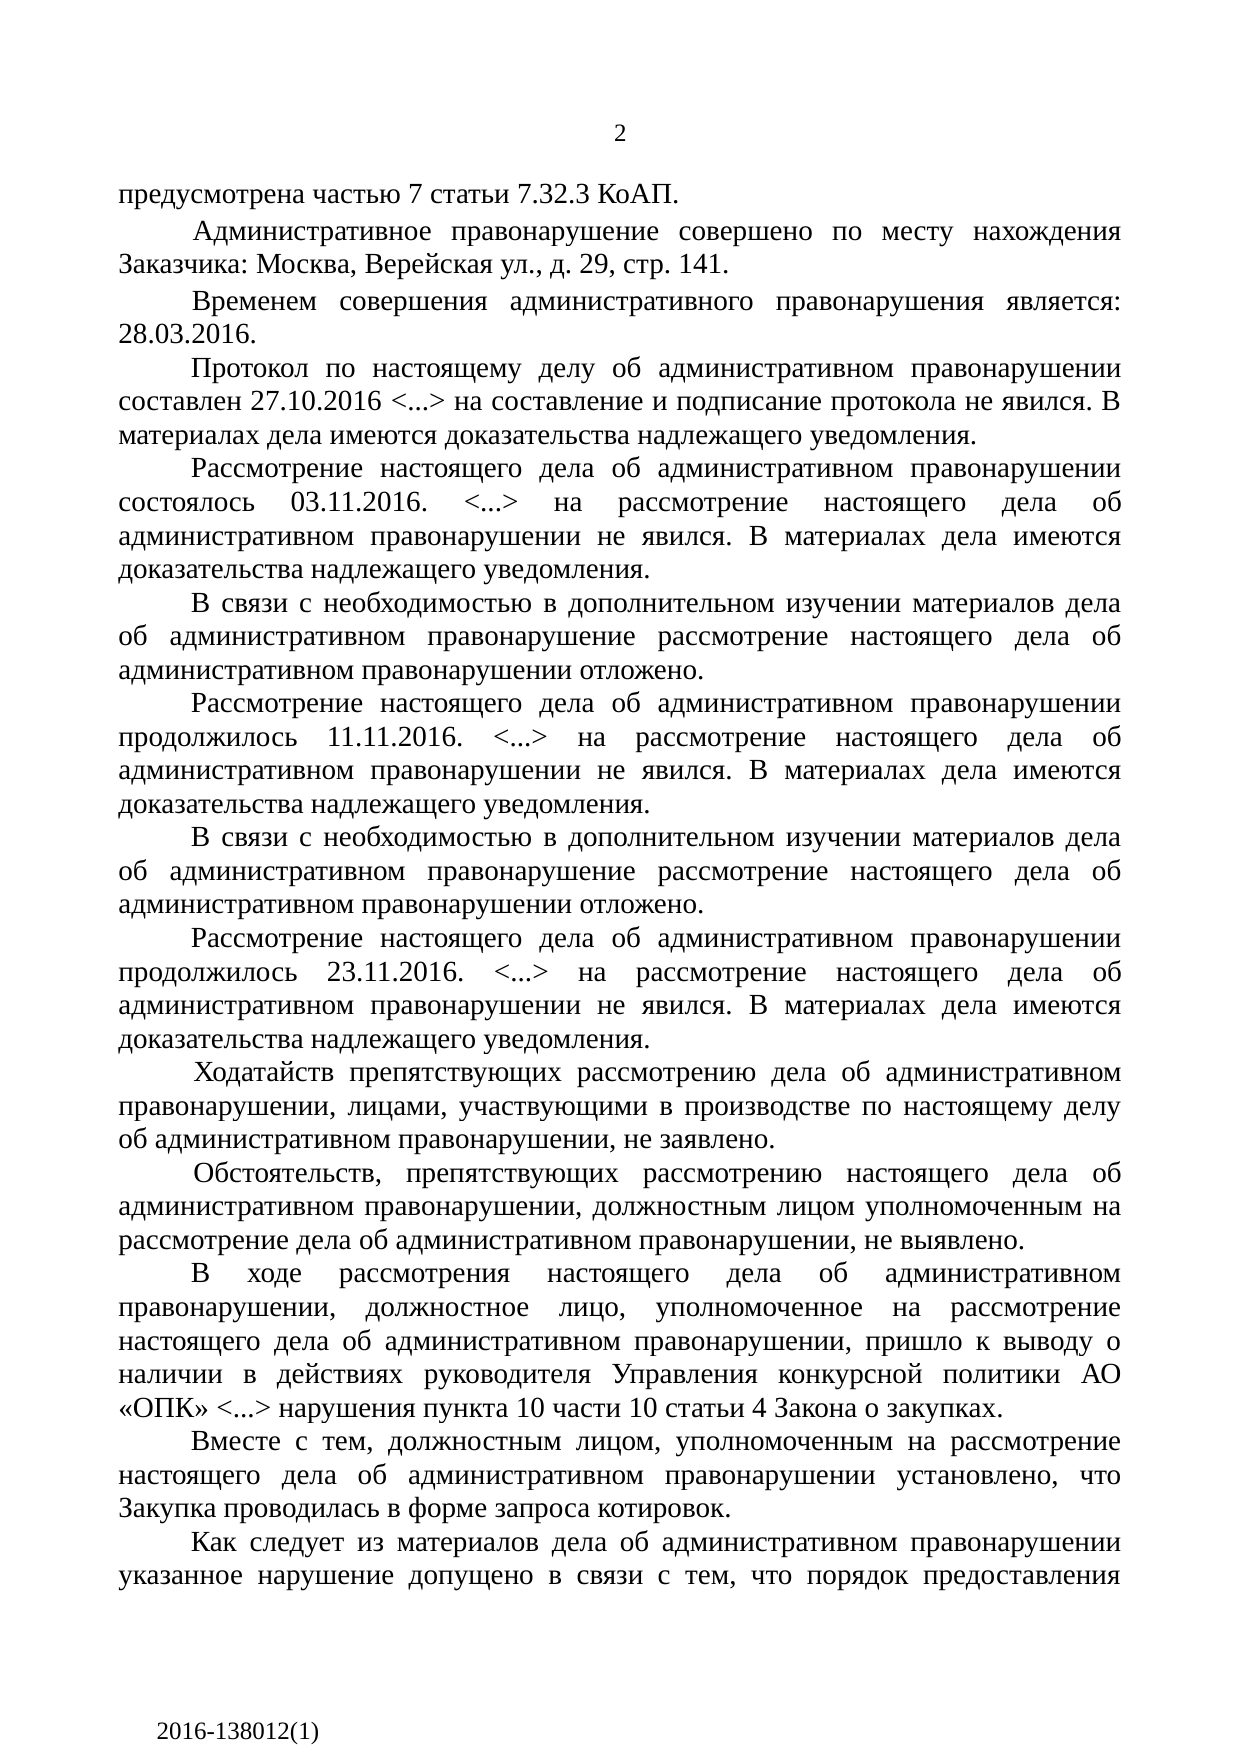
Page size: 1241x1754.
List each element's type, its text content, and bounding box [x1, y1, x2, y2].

text Рассмотрение настоящего дела об административном правонарушении продолжилось 23.11.2016. <...> на рассмотрение настоящего дела об административном правонарушении не явился. В материалах дела имеются доказательства надлежащего уведомления. [118, 920, 1122, 1054]
text Рассмотрение настоящего дела об административном правонарушении продолжилось 11.11.2016. <...> на рассмотрение настоящего дела об административном правонарушении не явился. В материалах дела имеются доказательства надлежащего уведомления. [118, 685, 1122, 819]
text предусмотрена частью 7 статьи 7.32.3 КоАП. [118, 176, 1122, 210]
text Вместе с тем, должностным лицом, уполномоченным на рассмотрение настоящего дела об административном правонарушении установлено, что Закупка проводилась в форме запроса котировок. [118, 1423, 1122, 1524]
text В ходе рассмотрения настоящего дела об административном правонарушении, должностное лицо, уполномоченное на рассмотрение настоящего дела об административном правонарушении, пришло к выводу о наличии в действиях руководителя Управления конкурсной политики АО «ОПК» <...> нарушения пункта 10 части 10 статьи 4 Закона о закупках. [118, 1256, 1122, 1423]
text В связи с необходимостью в дополнительном изучении материалов дела об административном правонарушение рассмотрение настоящего дела об административном правонарушении отложено. [118, 585, 1122, 685]
text Рассмотрение настоящего дела об административном правонарушении состоялось 03.11.2016. <...> на рассмотрение настоящего дела об административном правонарушении не явился. В материалах дела имеются доказательства надлежащего уведомления. [118, 451, 1122, 585]
text Протокол по настоящему делу об административном правонарушении составлен 27.10.2016 <...> на составление и подписание протокола не явился. В материалах дела имеются доказательства надлежащего уведомления. [118, 350, 1122, 451]
text Временем совершения административного правонарушения является: 28.03.2016. [118, 283, 1122, 350]
text В связи с необходимостью в дополнительном изучении материалов дела об административном правонарушение рассмотрение настоящего дела об административном правонарушении отложено. [118, 819, 1122, 920]
text Ходатайств препятствующих рассмотрению дела об административном правонарушении, лицами, участвующими в производстве по настоящему делу об административном правонарушении, не заявлено. [118, 1054, 1122, 1155]
text Административное правонарушение совершено по месту нахождения Заказчика: Москва, Верейская ул., д. 29, стр. 141. [118, 213, 1122, 280]
text Как следует из материалов дела об административном правонарушении указанное нарушение допущено в связи с тем, что порядок предоставления [118, 1524, 1122, 1591]
text Обстоятельств, препятствующих рассмотрению настоящего дела об административном правонарушении, должностным лицом уполномоченным на рассмотрение дела об административном правонарушении, не выявлено. [118, 1155, 1122, 1256]
